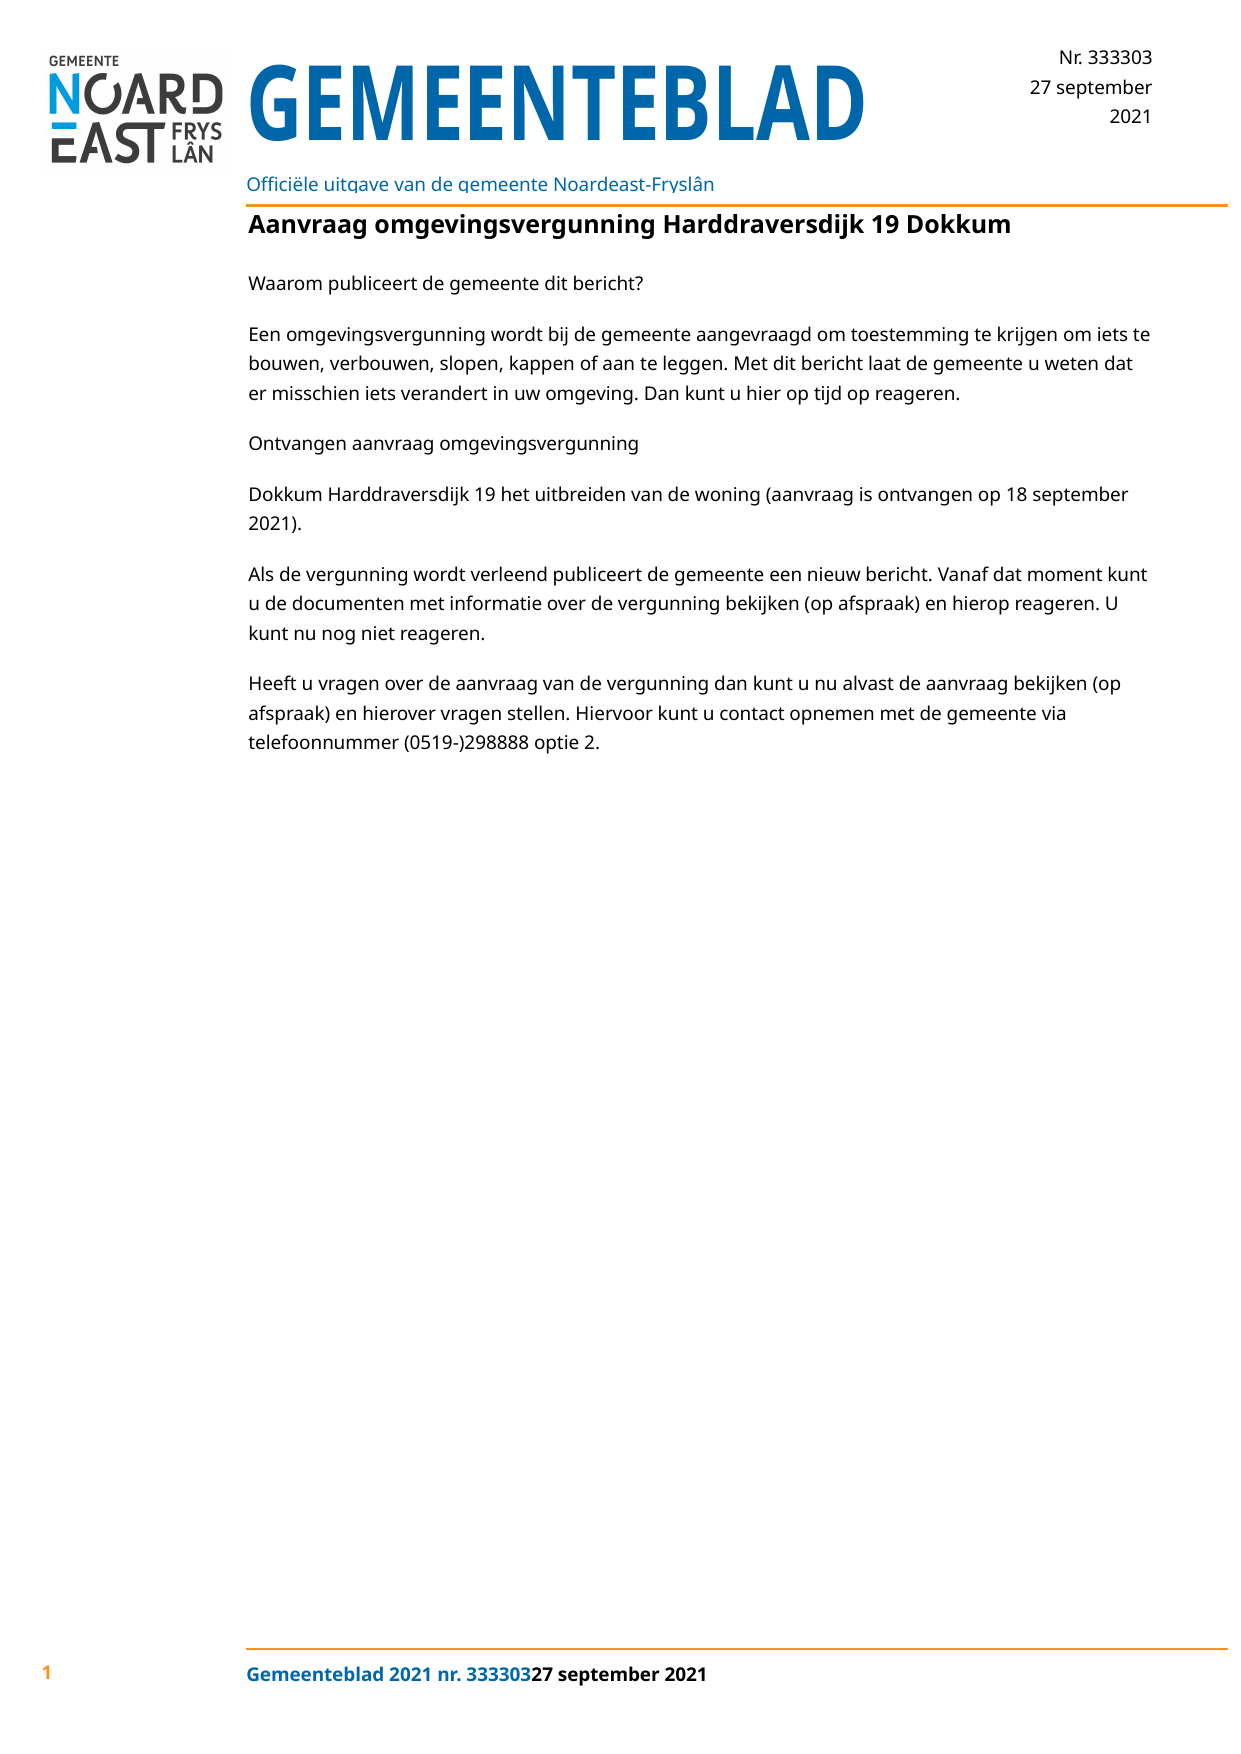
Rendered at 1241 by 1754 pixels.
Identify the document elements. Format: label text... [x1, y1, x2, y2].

picture [41, 47, 231, 172]
text Waarom publiceert de gemeente dit bericht? [248, 270, 1152, 296]
text Aanvraag omgevingsvergunning Harddraversdijk 19 Dokkum [248, 207, 1152, 241]
text Dokkum Harddraversdijk 19 het uitbreiden van de woning (aanvraag is ontvangen op 18 september 2021). [248, 481, 1152, 536]
text Een omgevingsvergunning wordt bij de gemeente aangevraagd om toestemming te krijgen om iets te bouwen, verbouwen, slopen, kappen of aan te leggen. Met dit bericht laat de gemeente u weten dat er misschien iets verandert in uw omgeving. Dan kunt u hier op tijd op reageren. [248, 321, 1152, 406]
text Als de vergunning wordt verleend publiceert de gemeente een nieuw bericht. Vanaf dat moment kunt u de documenten met informatie over de vergunning bekijken (op afspraak) en hierop reageren. U kunt nu nog niet reageren. [248, 561, 1152, 646]
text Ontvangen aanvraag omgevingsvergunning [248, 430, 1152, 456]
text Heeft u vragen over de aanvraag van de vergunning dan kunt u nu alvast de aanvraag bekijken (op afspraak) en hierover vragen stellen. Hiervoor kunt u contact opnemen met de gemeente via telefoonnummer (0519-)298888 optie 2. [248, 670, 1152, 755]
